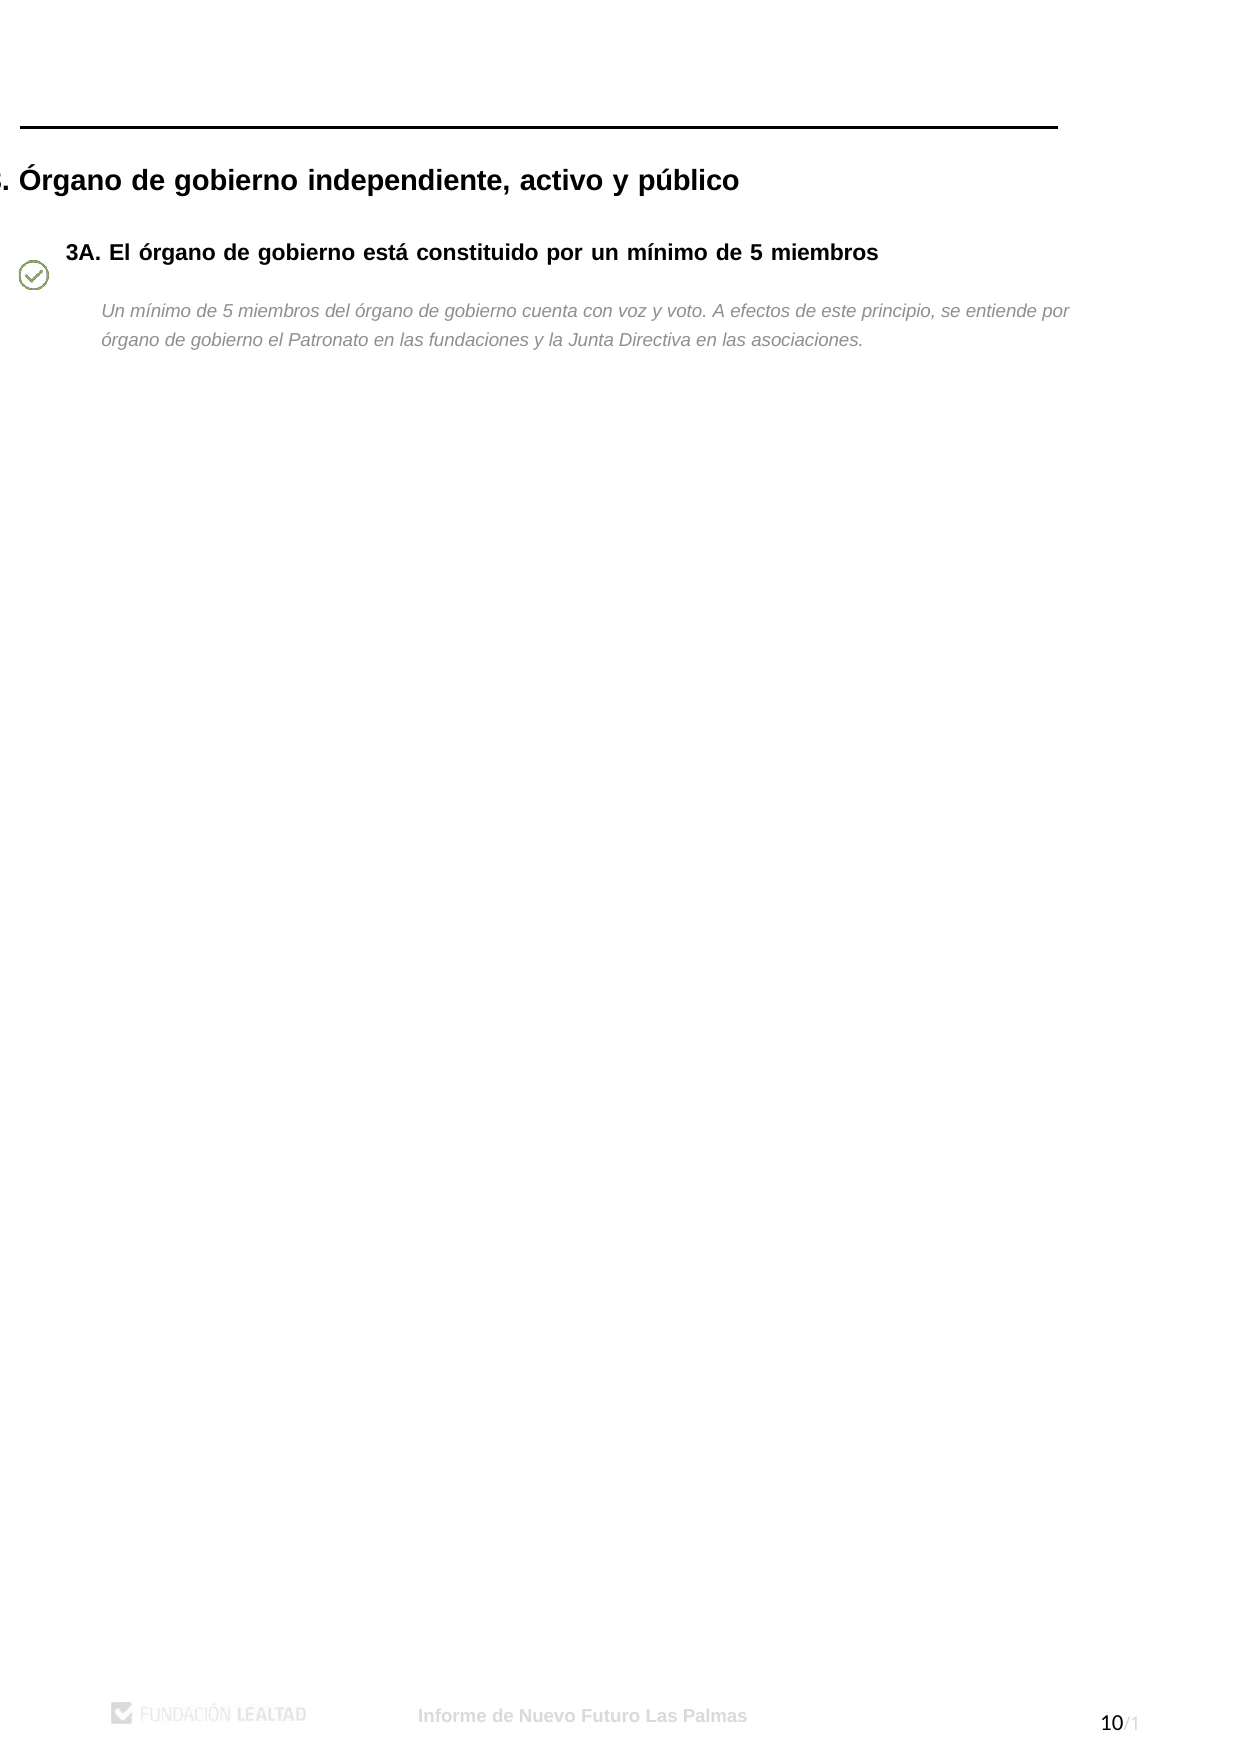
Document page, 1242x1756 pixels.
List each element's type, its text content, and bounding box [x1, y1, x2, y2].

subtitle 3A. El órgano de gobierno está constituido por un mínimo de 5 miembros [19, 239, 1100, 290]
text Un mínimo de 5 miembros del órgano de gobierno cuenta con voz y voto. A efectos de este principio, se entiende por órgano de gobierno el Patronato en las fundaciones y la Junta Directiva en las asociaciones. [101, 299, 1094, 350]
list Órgano de gobierno independiente, activo y público [0, 163, 1152, 197]
